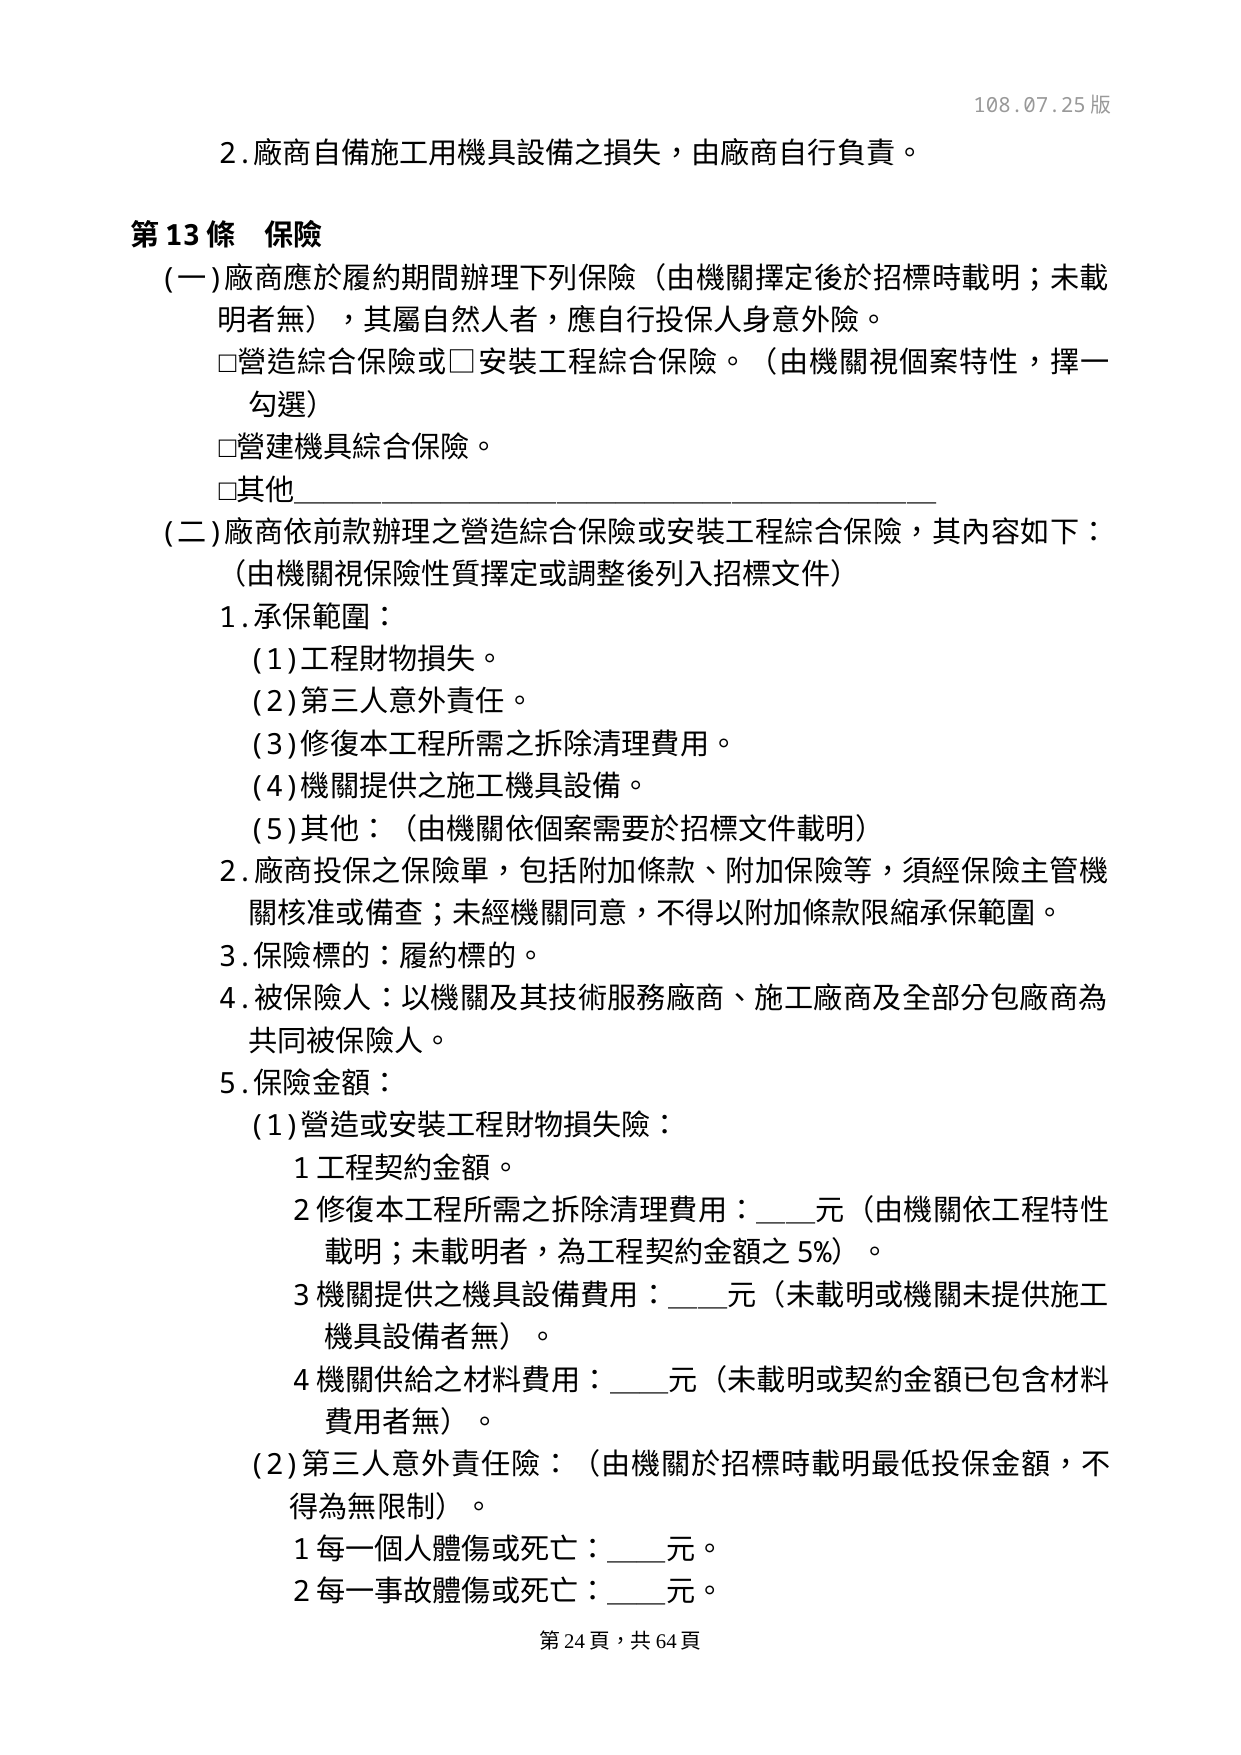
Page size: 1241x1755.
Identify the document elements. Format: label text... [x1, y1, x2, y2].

text □營建機具綜合保險。 [218, 424, 1110, 466]
text 2修復本工程所需之拆除清理費用：＿＿元（由機關依工程特性載明；未載明者，為工程契約金額之5%）。 [292, 1187, 1110, 1271]
text (2)第三人意外責任險：（由機關於招標時載明最低投保金額，不得為無限制）。 [248, 1441, 1110, 1525]
text (二)廠商依前款辦理之營造綜合保險或安裝工程綜合保險，其內容如下：（由機關視保險性質擇定或調整後列入招標文件） [159, 508, 1110, 593]
text (4)機關提供之施工機具設備。 [248, 763, 1110, 805]
text 1.承保範圍： [218, 593, 1110, 636]
text 4機關供給之材料費用：＿＿元（未載明或契約金額已包含材料費用者無）。 [292, 1356, 1110, 1441]
text 3.保險標的：履約標的。 [218, 932, 1110, 975]
text 5.保險金額： [218, 1059, 1110, 1102]
text (2)第三人意外責任。 [248, 678, 1110, 720]
text (一)廠商應於履約期間辦理下列保險（由機關擇定後於招標時載明；未載明者無），其屬自然人者，應自行投保人身意外險。 [159, 254, 1110, 339]
text 2.廠商自備施工用機具設備之損失，由廠商自行負責。 [218, 130, 1110, 172]
text (5)其他：（由機關依個案需要於招標文件載明） [248, 805, 1110, 848]
text 4.被保險人：以機關及其技術服務廠商、施工廠商及全部分包廠商為共同被保險人。 [218, 975, 1110, 1059]
text 3機關提供之機具設備費用：＿＿元（未載明或機關未提供施工機具設備者無）。 [292, 1271, 1110, 1356]
text □營造綜合保險或□安裝工程綜合保險。（由機關視個案特性，擇一勾選） [218, 339, 1110, 424]
text 2每一事故體傷或死亡：＿＿元。 [292, 1568, 1110, 1610]
text (1)營造或安裝工程財物損失險： [248, 1102, 1110, 1144]
text (1)工程財物損失。 [248, 636, 1110, 678]
text 1每一個人體傷或死亡：＿＿元。 [292, 1525, 1110, 1568]
text 1工程契約金額。 [292, 1144, 1110, 1187]
text (3)修復本工程所需之拆除清理費用。 [248, 720, 1110, 763]
text 第13條 保險 [130, 212, 1110, 254]
text 2.廠商投保之保險單，包括附加條款、附加保險等，須經保險主管機關核准或備查；未經機關同意，不得以附加條款限縮承保範圍。 [218, 848, 1110, 932]
text □其他＿＿＿＿＿＿＿＿＿＿＿＿＿＿＿＿＿＿＿＿＿＿ [218, 466, 1110, 508]
